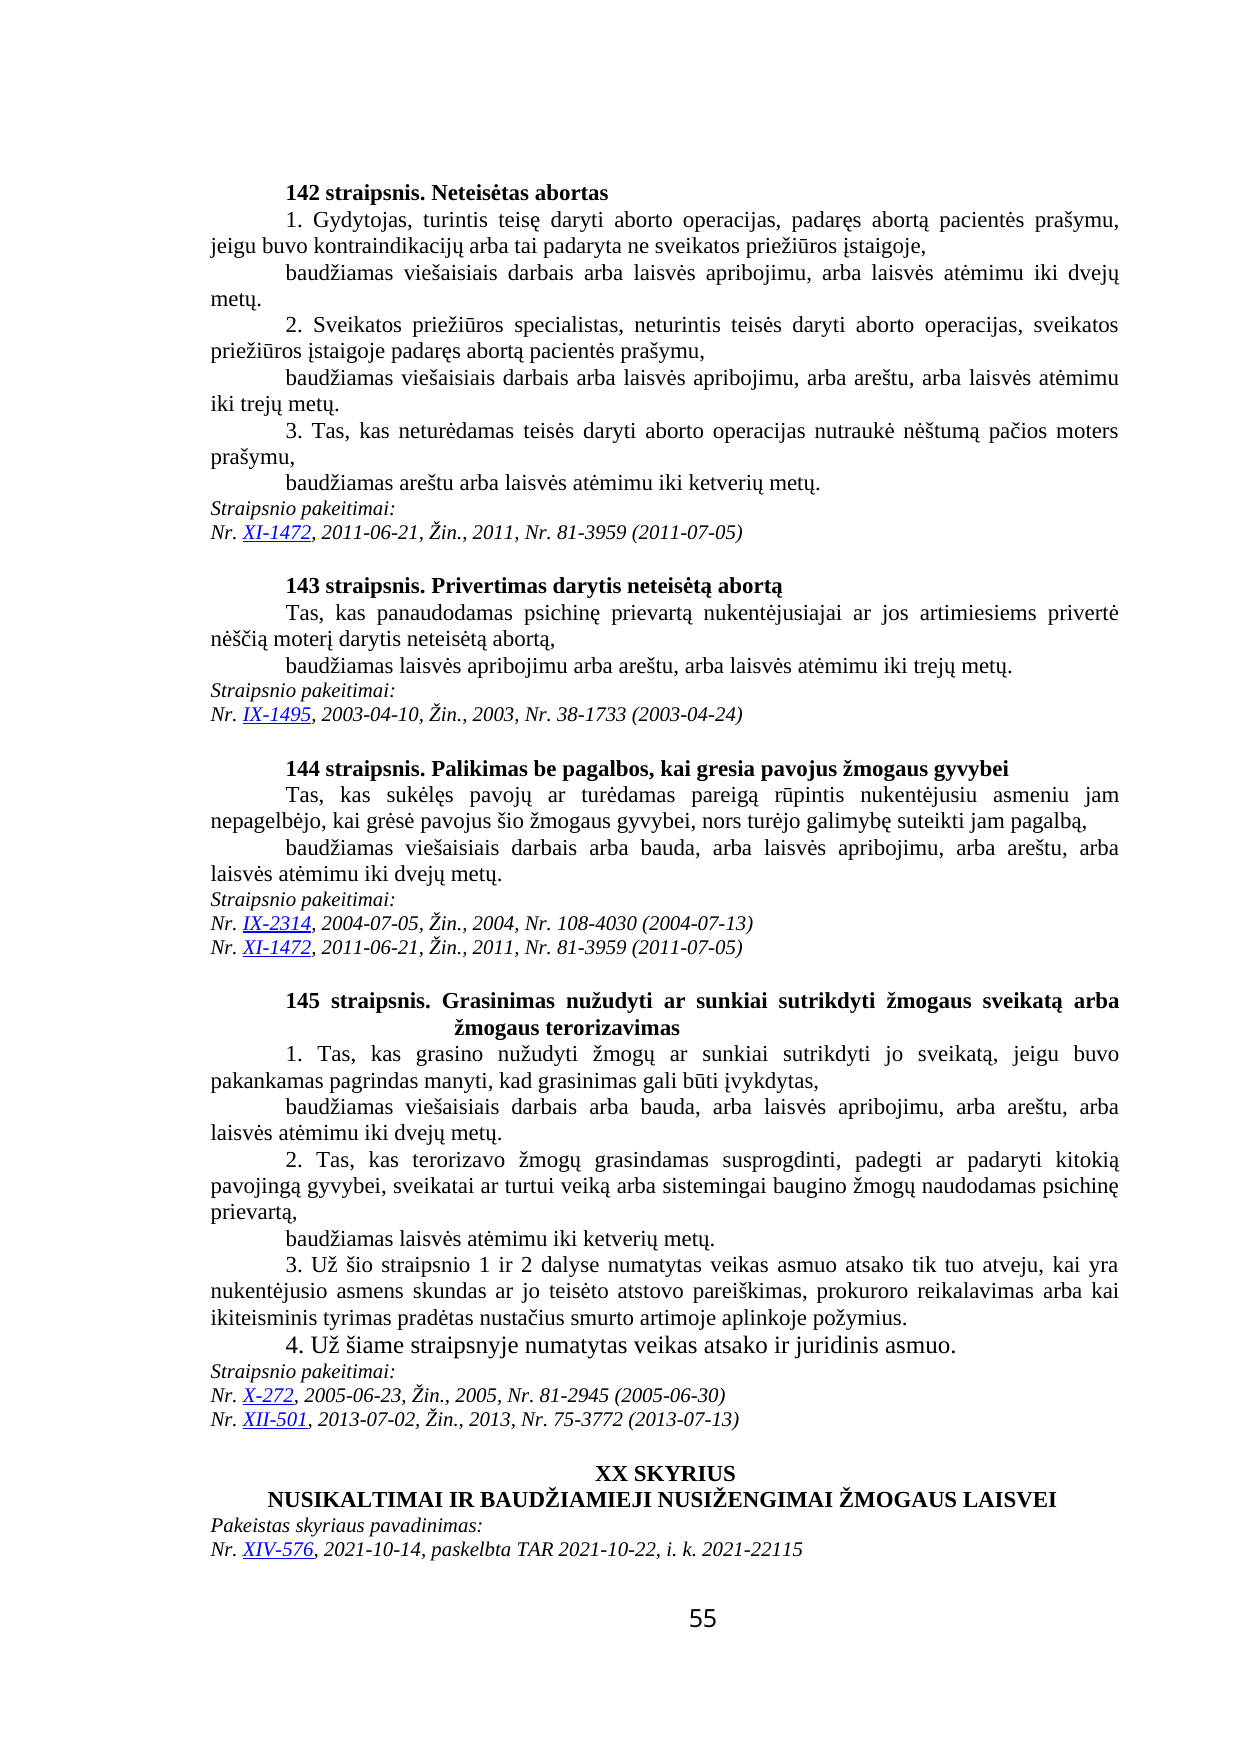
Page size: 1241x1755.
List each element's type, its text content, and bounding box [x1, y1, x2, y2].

text 1. Gydytojas, turintis teisę daryti aborto operacijas, padaręs abortą pacientės prašymu, jeigu buvo kontraindikacijų arba tai padaryta ne sveikatos priežiūros įstaigoje, [210, 206, 1120, 258]
text Straipsnio pakeitimai: [210, 1359, 1120, 1383]
text XX skyrius [210, 1460, 1120, 1486]
text Nr. IX-2314, 2004-07-05, Žin., 2004, Nr. 108-4030 (2004-07-13) [210, 911, 1120, 935]
text 143 straipsnis. Privertimas darytis neteisėtą abortą [210, 573, 1120, 599]
text 1. Tas, kas grasino nužudyti žmogų ar sunkiai sutrikdyti jo sveikatą, jeigu buvo pakankamas pagrindas manyti, kad grasinimas gali būti įvykdytas, [210, 1040, 1120, 1093]
text Tas, kas sukėlęs pavojų ar turėdamas pareigą rūpintis nukentėjusiu asmeniu jam nepagelbėjo, kai grėsė pavojus šio žmogaus gyvybei, nors turėjo galimybę suteikti jam pagalbą, [210, 781, 1120, 834]
text baudžiamas viešaisiais darbais arba laisvės apribojimu, arba areštu, arba laisvės atėmimu iki trejų metų. [210, 364, 1120, 417]
text baudžiamas viešaisiais darbais arba bauda, arba laisvės apribojimu, arba areštu, arba laisvės atėmimu iki dvejų metų. [210, 1093, 1120, 1146]
text Nr. XI-1472, 2011-06-21, Žin., 2011, Nr. 81-3959 (2011-07-05) [210, 935, 1120, 959]
text Nr. IX-1495, 2003-04-10, Žin., 2003, Nr. 38-1733 (2003-04-24) [210, 702, 1120, 726]
text 142 straipsnis. Neteisėtas abortas [210, 179, 1120, 206]
text Straipsnio pakeitimai: [210, 887, 1120, 911]
text 2. Sveikatos priežiūros specialistas, neturintis teisės daryti aborto operacijas, sveikatos priežiūros įstaigoje padaręs abortą pacientės prašymu, [210, 311, 1120, 364]
text baudžiamas viešaisiais darbais arba bauda, arba laisvės apribojimu, arba areštu, arba laisvės atėmimu iki dvejų metų. [210, 834, 1120, 887]
text baudžiamas viešaisiais darbais arba laisvės apribojimu, arba laisvės atėmimu iki dvejų metų. [210, 258, 1120, 311]
text Tas, kas panaudodamas psichinę prievartą nukentėjusiajai ar jos artimiesiems privertė nėščią moterį darytis neteisėtą abortą, [210, 599, 1120, 652]
text 145 straipsnis. Grasinimas nužudyti ar sunkiai sutrikdyti žmogaus sveikatą arba žmogaus terorizavimas [285, 988, 1120, 1040]
text NUSIKALTIMAI IR BAUDŽIAMIEJI NUSIŽENGIMAI ŽMOGAUS LAISVEI [210, 1486, 1120, 1513]
text Nr. XIV-576, 2021-10-14, paskelbta TAR 2021-10-22, i. k. 2021-22115 [210, 1537, 1120, 1561]
text 2. Tas, kas terorizavo žmogų grasindamas susprogdinti, padegti ar padaryti kitokią pavojingą gyvybei, sveikatai ar turtui veiką arba sistemingai baugino žmogų naudodamas psichinę prievartą, [210, 1146, 1120, 1225]
text 3. Už šio straipsnio 1 ir 2 dalyse numatytas veikas asmuo atsako tik tuo atveju, kai yra nukentėjusio asmens skundas ar jo teisėto atstovo pareiškimas, prokuroro reikalavimas arba kai ikiteisminis tyrimas pradėtas nustačius smurto artimoje aplinkoje požymius. [210, 1251, 1120, 1330]
text baudžiamas laisvės atėmimu iki ketverių metų. [210, 1225, 1120, 1251]
text baudžiamas areštu arba laisvės atėmimu iki ketverių metų. [210, 469, 1120, 496]
text Straipsnio pakeitimai: [210, 496, 1120, 520]
text 144 straipsnis. Palikimas be pagalbos, kai gresia pavojus žmogaus gyvybei [210, 755, 1120, 781]
text Nr. X-272, 2005-06-23, Žin., 2005, Nr. 81-2945 (2005-06-30) [210, 1383, 1120, 1407]
text 4. Už šiame straipsnyje numatytas veikas atsako ir juridinis asmuo. [210, 1330, 1120, 1359]
text baudžiamas laisvės apribojimu arba areštu, arba laisvės atėmimu iki trejų metų. [210, 652, 1120, 678]
text Pakeistas skyriaus pavadinimas: [210, 1513, 1120, 1537]
text 3. Tas, kas neturėdamas teisės daryti aborto operacijas nutraukė nėštumą pačios moters prašymu, [210, 417, 1120, 469]
text Nr. XII-501, 2013-07-02, Žin., 2013, Nr. 75-3772 (2013-07-13) [210, 1407, 1120, 1431]
text Straipsnio pakeitimai: [210, 678, 1120, 702]
text Nr. XI-1472, 2011-06-21, Žin., 2011, Nr. 81-3959 (2011-07-05) [210, 520, 1120, 544]
